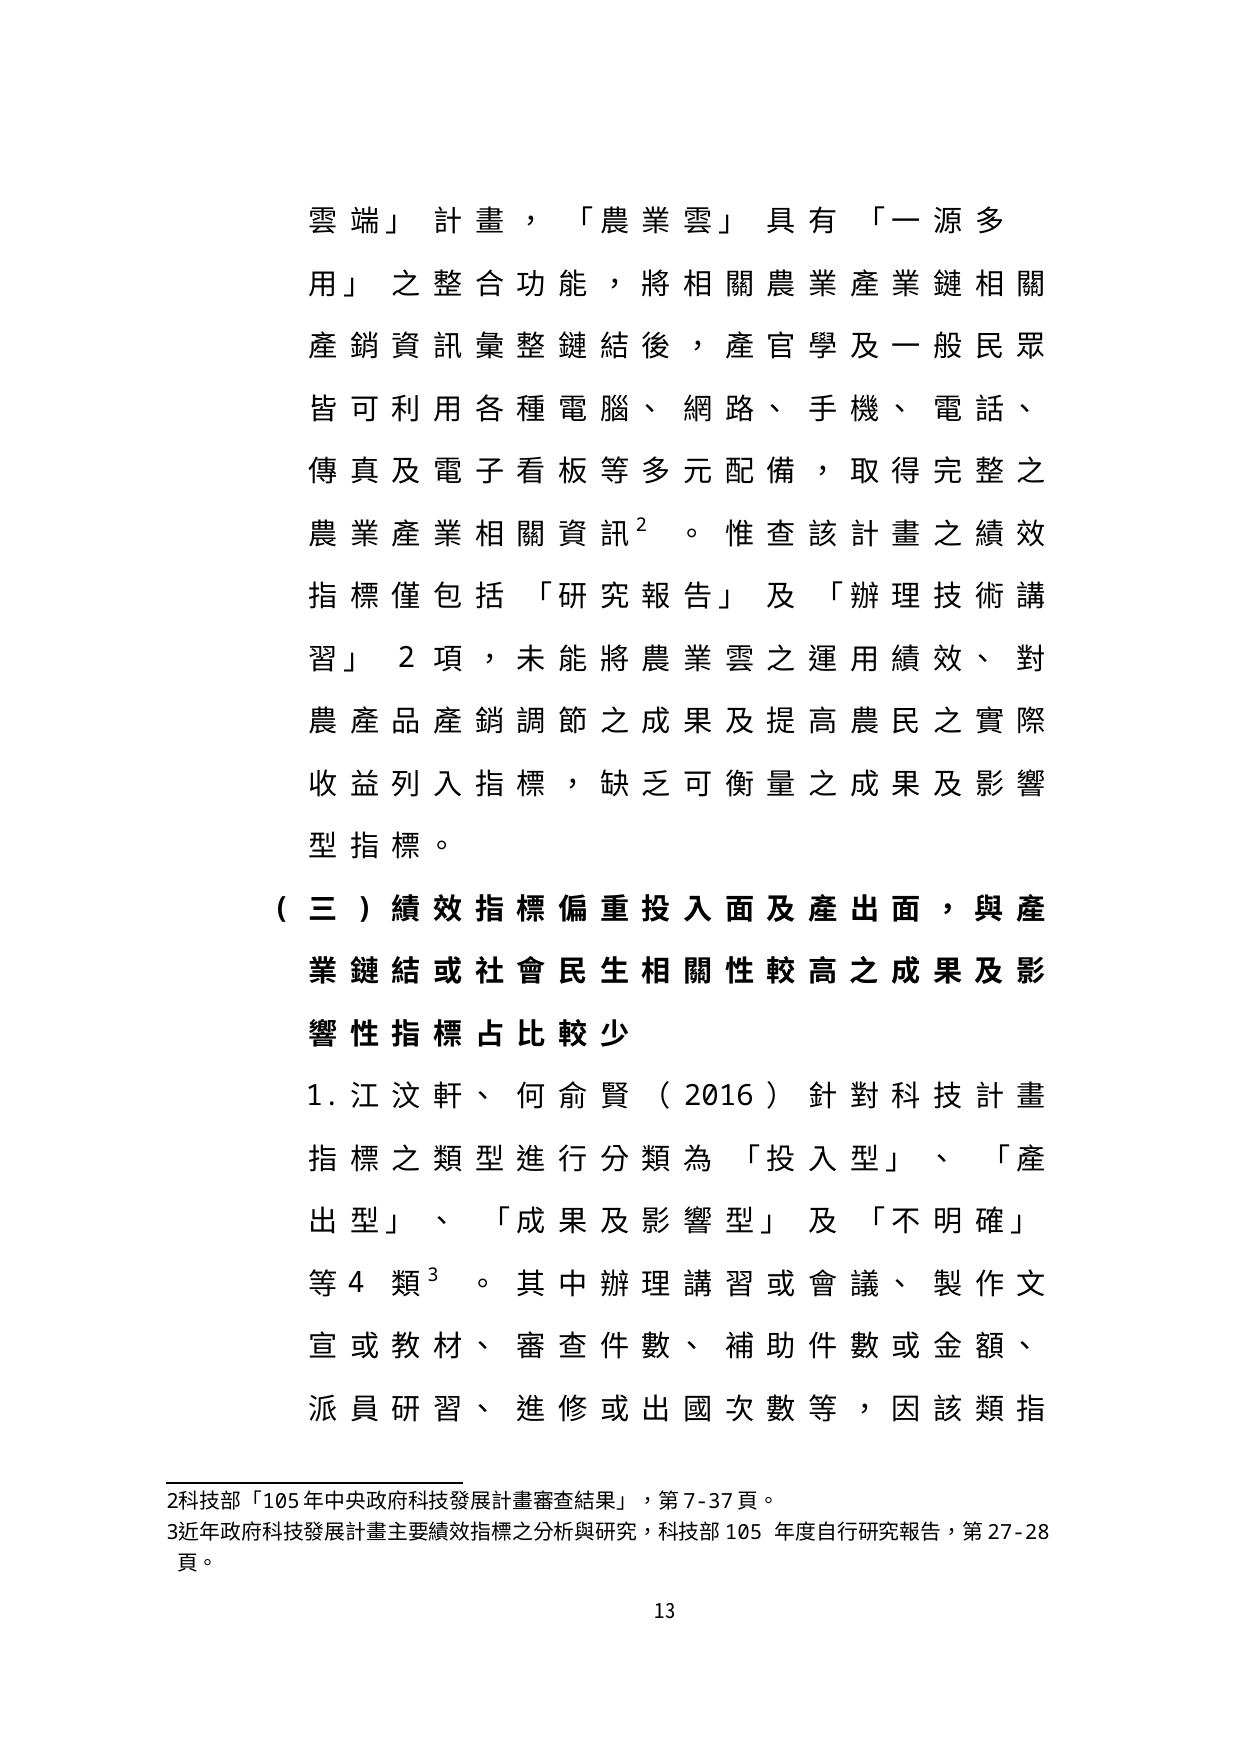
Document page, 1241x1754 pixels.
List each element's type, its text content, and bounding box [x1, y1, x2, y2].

text 近年政府科技發展計畫主要績效指標之分析與研究，科技部105 年度自行研究報告，第27-28頁。 [166, 1514, 1063, 1577]
text 1.江汶軒、何俞賢（2016）針對科技計畫指標之類型進行分類為「投入型」、「產出型」、「成果及影響型」及「不明確」等4 類。其中辦理講習或會議、製作文宣或教材、審查件數、補助件數或金額、派員研習、進修或出國次數等，因該類指 [266, 1052, 1052, 1427]
text (三)績效指標偏重投入面及產出面，與產業鏈結或社會民生相關性較高之成果及影響性指標占比較少 [236, 865, 1052, 1052]
text 雲端」計畫，「農業雲」具有「一源多用」之整合功能，將相關農業產業鏈相關產銷資訊彙整鏈結後，產官學及一般民眾皆可利用各種電腦、網路、手機、電話、傳真及電子看板等多元配備，取得完整之農業產業相關資訊。惟查該計畫之績效指標僅包括「研究報告」及「辦理技術講習」2項，未能將農業雲之運用績效、對農產品產銷調節之成果及提高農民之實際收益列入指標，缺乏可衡量之成果及影響型指標。 [266, 177, 1052, 865]
text 科技部「105年中央政府科技發展計畫審查結果」，第7-37頁。 [166, 1483, 1063, 1514]
